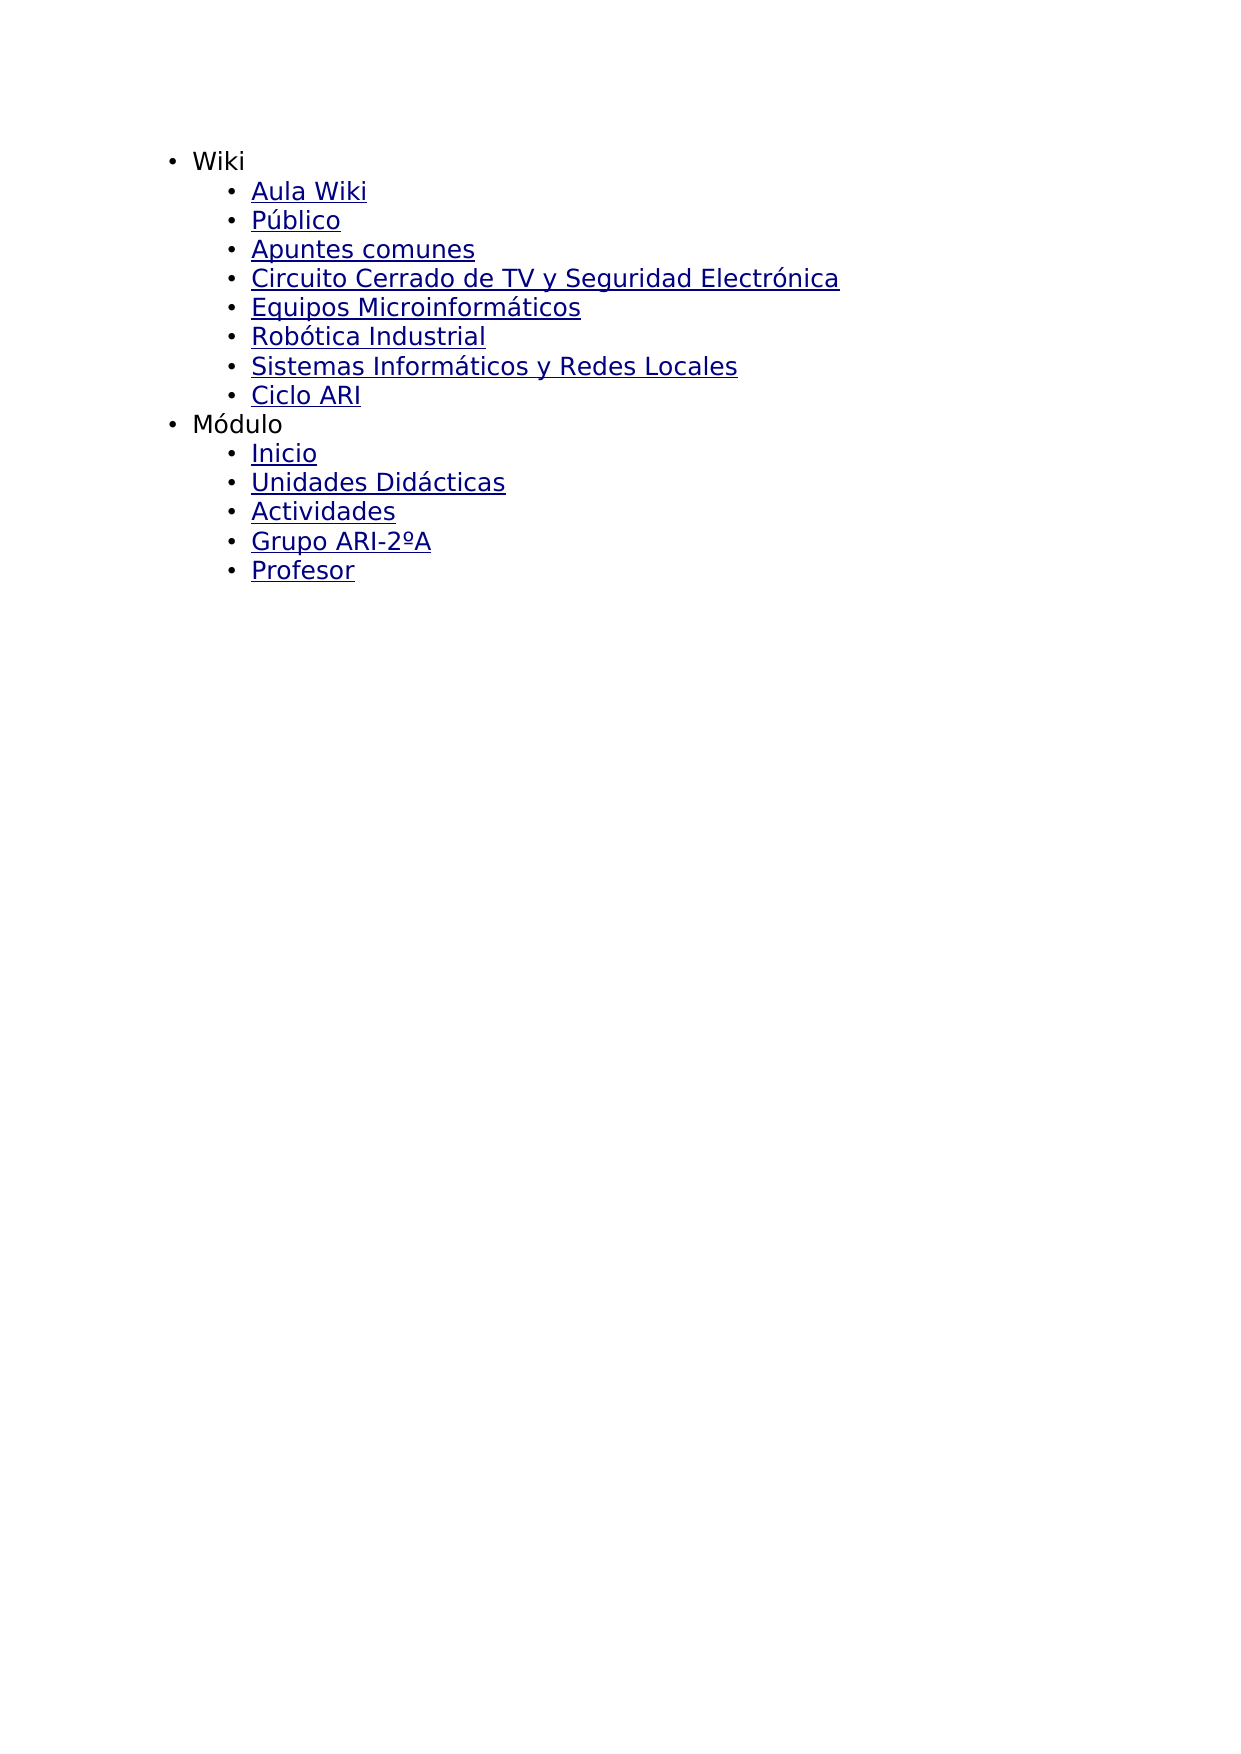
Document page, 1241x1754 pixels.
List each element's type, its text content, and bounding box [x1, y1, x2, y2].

list Robótica Industrial [236, 323, 1122, 352]
list Actividades [236, 498, 1122, 527]
list Equipos Microinformáticos [236, 293, 1122, 323]
list Unidades Didácticas [236, 468, 1122, 498]
list Wiki [177, 148, 1122, 177]
list Profesor [236, 556, 1122, 585]
list Módulo [177, 410, 1122, 439]
list Público [236, 206, 1122, 235]
list Circuito Cerrado de TV y Seguridad Electrónica [236, 264, 1122, 293]
list Grupo ARI-2ºA [236, 527, 1122, 556]
list Sistemas Informáticos y Redes Locales [236, 352, 1122, 381]
list Inicio [236, 439, 1122, 468]
list Aula Wiki [236, 177, 1122, 206]
list Ciclo ARI [236, 381, 1122, 410]
list Apuntes comunes [236, 235, 1122, 264]
